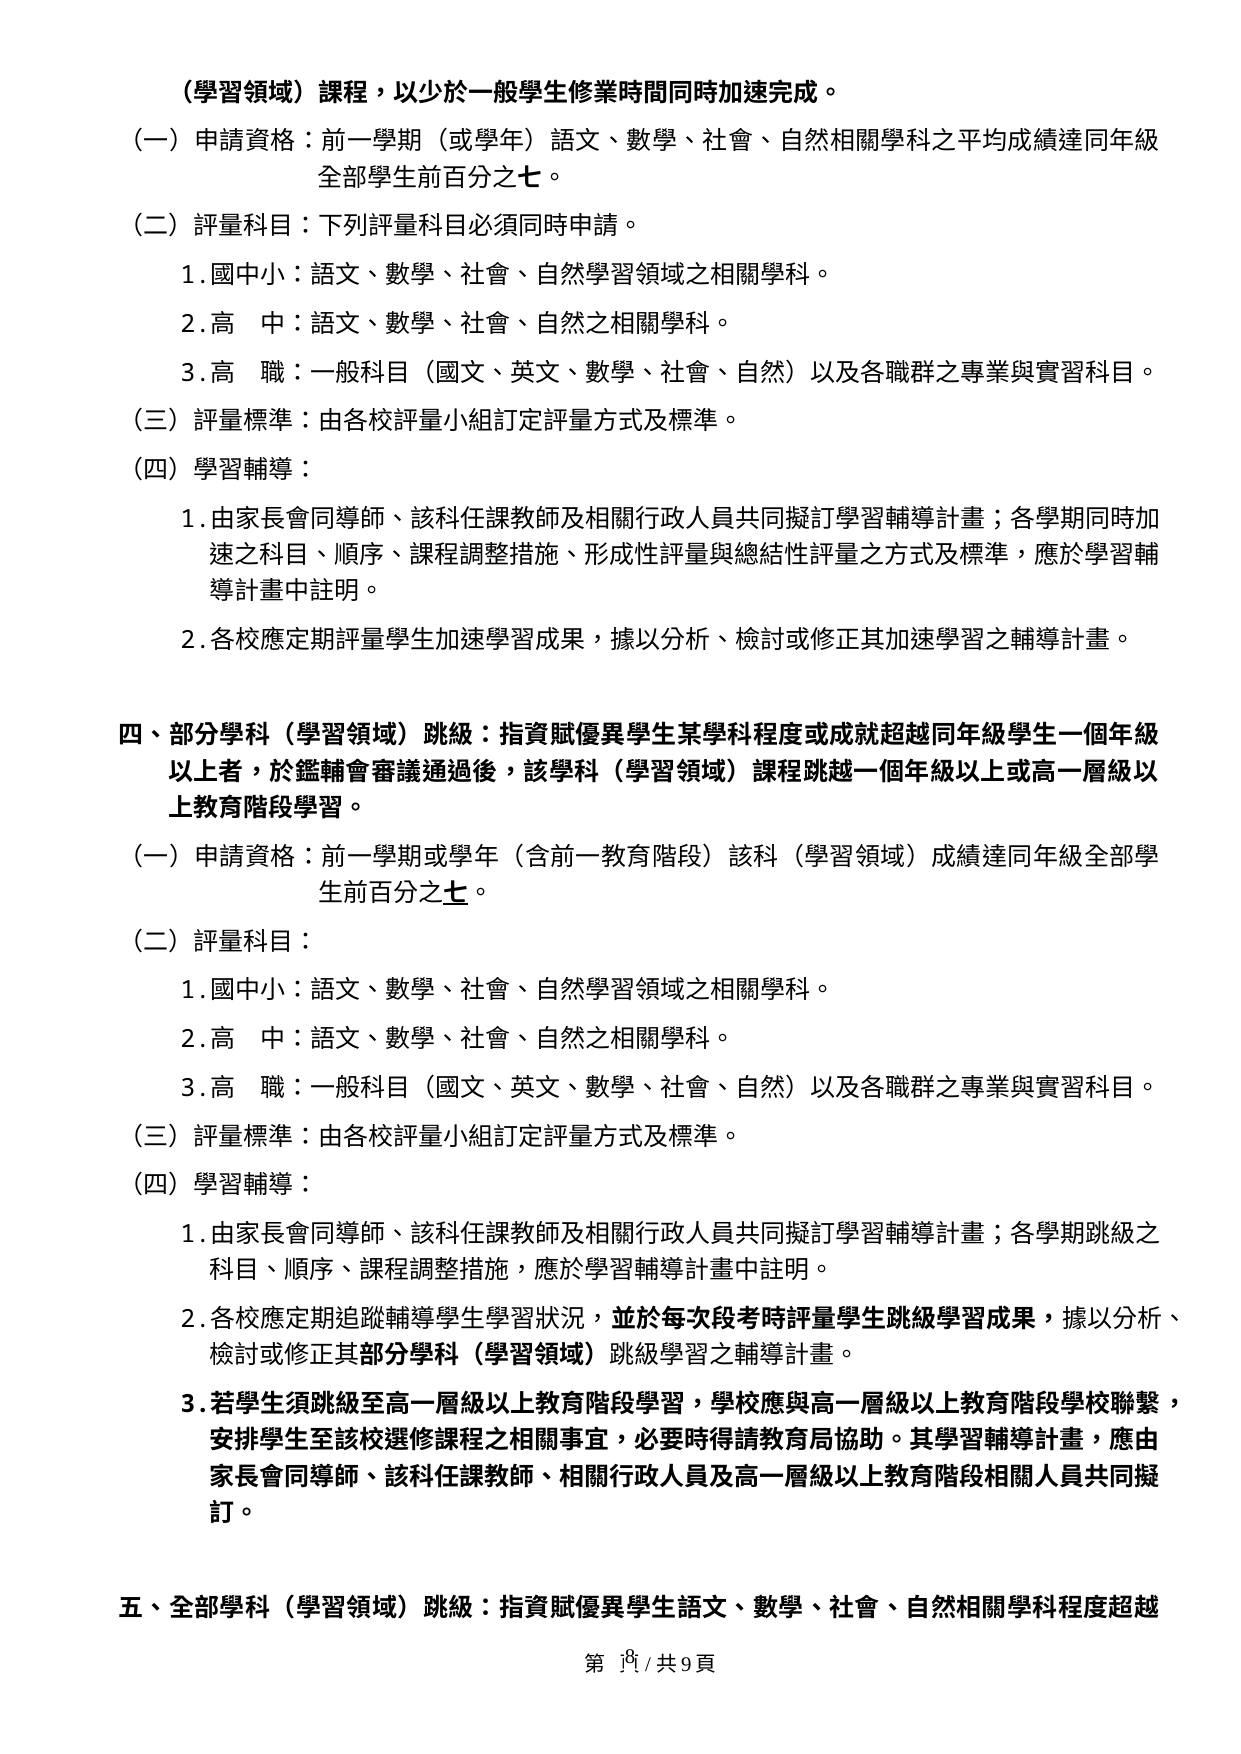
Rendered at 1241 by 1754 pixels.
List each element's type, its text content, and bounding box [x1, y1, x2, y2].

text 四、部分學科（學習領域）跳級：指資賦優異學生某學科程度或成就超越同年級學生一個年級以上者，於鑑輔會審議通過後，該學科（學習領域）課程跳越一個年級以上或高一層級以上教育階段學習。 [118, 715, 1162, 824]
text 1.由家長會同導師、該科任課教師及相關行政人員共同擬訂學習輔導計畫；各學期同時加速之科目、順序、課程調整措施、形成性評量與總結性評量之方式及標準，應於學習輔導計畫中註明。 [180, 498, 1162, 607]
text （二）評量科目：下列評量科目必須同時申請。 [118, 206, 1162, 242]
text 2.各校應定期評量學生加速學習成果，據以分析、檢討或修正其加速學習之輔導計畫。 [180, 619, 1162, 656]
text 1.由家長會同導師、該科任課教師及相關行政人員共同擬訂學習輔導計畫；各學期跳級之科目、順序、課程調整措施，應於學習輔導計畫中註明。 [180, 1214, 1162, 1286]
text 2.高 中：語文、數學、社會、自然之相關學科。 [180, 303, 1162, 339]
text （四）學習輔導： [118, 1165, 1162, 1201]
text 1.國中小：語文、數學、社會、自然學習領域之相關學科。 [180, 254, 1162, 291]
text （一）申請資格：前一學期（或學年）語文、數學、社會、自然相關學科之平均成績達同年級全部學生前百分之七。 [118, 121, 1162, 193]
text 五、全部學科（學習領域）跳級：指資賦優異學生語文、數學、社會、自然相關學科程度超越 [118, 1588, 1162, 1624]
text 3.高 職：一般科目（國文、英文、數學、社會、自然）以及各職群之專業與實習科目。 [180, 352, 1162, 388]
text （四）學習輔導： [118, 449, 1162, 486]
text （三）評量標準：由各校評量小組訂定評量方式及標準。 [118, 401, 1162, 437]
text （學習領域）課程，以少於一般學生修業時間同時加速完成。 [118, 72, 1162, 108]
text 3.若學生須跳級至高一層級以上教育階段學習，學校應與高一層級以上教育階段學校聯繫，安排學生至該校選修課程之相關事宜，必要時得請教育局協助。其學習輔導計畫，應由家長會同導師、該科任課教師、相關行政人員及高一層級以上教育階段相關人員共同擬訂。 [180, 1384, 1162, 1529]
text 1.國中小：語文、數學、社會、自然學習領域之相關學科。 [180, 970, 1162, 1006]
text （三）評量標準：由各校評量小組訂定評量方式及標準。 [118, 1116, 1162, 1152]
text （二）評量科目： [118, 921, 1162, 957]
text 2.各校應定期追蹤輔導學生學習狀況，並於每次段考時評量學生跳級學習成果，據以分析、檢討或修正其部分學科（學習領域）跳級學習之輔導計畫。 [180, 1299, 1162, 1371]
text （一）申請資格：前一學期或學年（含前一教育階段）該科（學習領域）成績達同年級全部學生前百分之七。 [118, 836, 1162, 909]
text 2.高 中：語文、數學、社會、自然之相關學科。 [180, 1019, 1162, 1055]
text 3.高 職：一般科目（國文、英文、數學、社會、自然）以及各職群之專業與實習科目。 [180, 1067, 1162, 1104]
